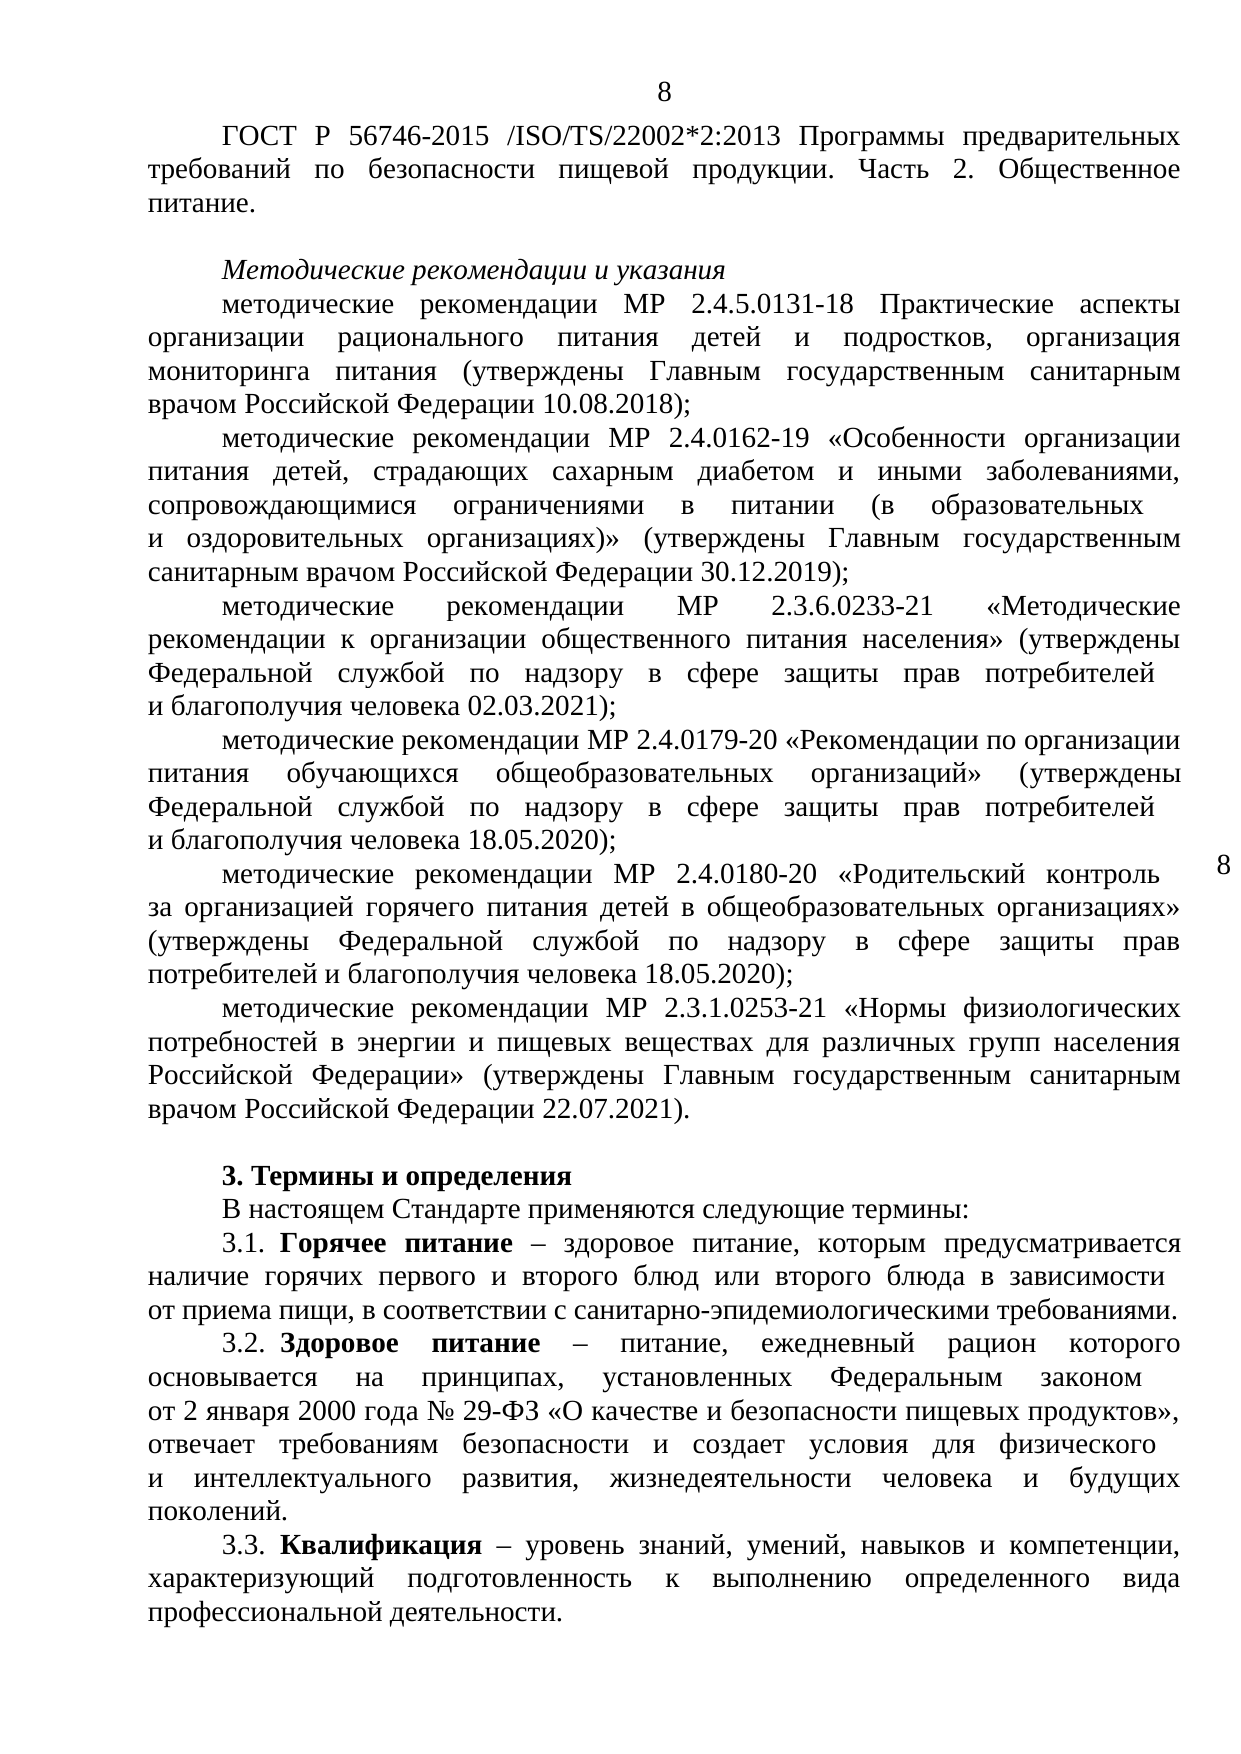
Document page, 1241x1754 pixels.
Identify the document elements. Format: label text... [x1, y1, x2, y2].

text 3.1. Горячее питание – здоровое питание, которым предусматривается наличие горячих первого и второго блюд или второго блюда в зависимости от приема пищи, в соответствии с санитарно-эпидемиологическими требованиями. [148, 1225, 1181, 1326]
text методические рекомендации MP 2.4.0180-20 «Родительский контроль за организацией горячего питания детей в общеобразовательных организациях» (утверждены Федеральной службой по надзору в сфере защиты прав потребителей и благополучия человека 18.05.2020); [148, 856, 1181, 990]
text В настоящем Стандарте применяются следующие термины: [148, 1191, 1181, 1225]
text методические рекомендации МР 2.4.0162-19 «Особенности организации питания детей, страдающих сахарным диабетом и иными заболеваниями, сопровождающимися ограничениями в питании (в образовательных и оздоровительных организациях)» (утверждены Главным государственным санитарным врачом Российской Федерации 30.12.2019); [148, 420, 1181, 588]
text ГОСТ Р 56746-2015 /ISO/TS/22002*2:2013 Программы предварительных требований по безопасности пищевой продукции. Часть 2. Общественное питание. [148, 118, 1181, 219]
text методические рекомендации МР 2.4.5.0131-18 Практические аспекты организации рационального питания детей и подростков, организация мониторинга питания (утверждены Главным государственным санитарным врачом Российской Федерации 10.08.2018); [148, 286, 1181, 420]
text методические рекомендации MP 2.4.0179-20 «Рекомендации по организации питания обучающихся общеобразовательных организаций» (утверждены Федеральной службой по надзору в сфере защиты прав потребителей и благополучия человека 18.05.2020); [148, 722, 1181, 856]
subtitle 3. Термины и определения [148, 1158, 1181, 1191]
text методические рекомендации МР 2.3.6.0233-21 «Методические рекомендации к организации общественного питания населения» (утверждены Федеральной службой по надзору в сфере защиты прав потребителей и благополучия человека 02.03.2021); [148, 588, 1181, 722]
text Методические рекомендации и указания [148, 252, 1181, 286]
text 3.3. Квалификация – уровень знаний, умений, навыков и компетенции, характеризующий подготовленность к выполнению определенного вида профессиональной деятельности. [148, 1527, 1181, 1627]
text методические рекомендации МР 2.3.1.0253-21 «Нормы физиологических потребностей в энергии и пищевых веществах для различных групп населения Российской Федерации» (утверждены Главным государственным санитарным врачом Российской Федерации 22.07.2021). [148, 990, 1181, 1124]
text 3.2. Здоровое питание – питание, ежедневный рацион которого основывается на принципах, установленных Федеральным законом от 2 января 2000 года № 29-ФЗ «О качестве и безопасности пищевых продуктов», отвечает требованиям безопасности и создает условия для физического и интеллектуального развития, жизнедеятельности человека и будущих поколений. [148, 1326, 1181, 1527]
